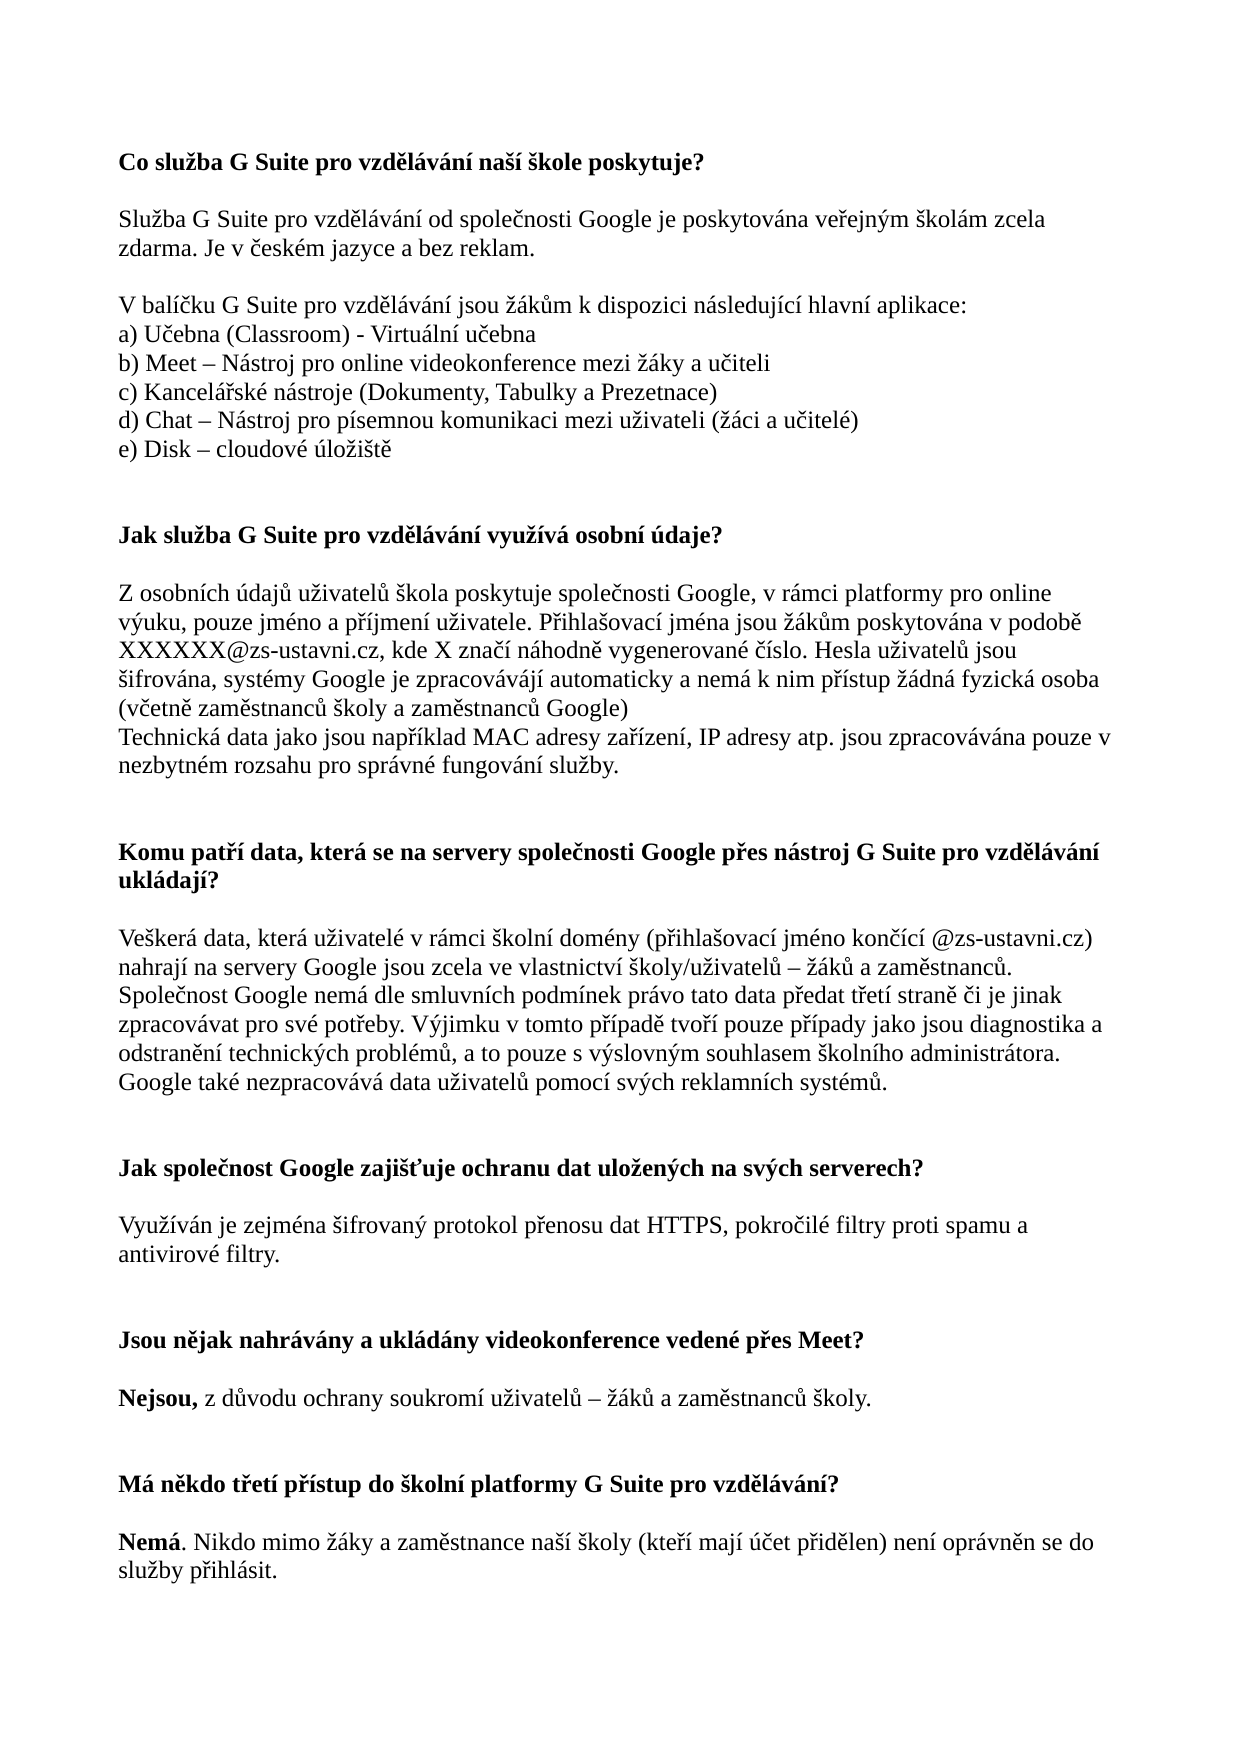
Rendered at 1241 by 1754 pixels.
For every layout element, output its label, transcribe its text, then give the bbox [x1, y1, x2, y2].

text c) Kancelářské nástroje (Dokumenty, Tabulky a Prezetnace) [118, 377, 1122, 406]
text Nejsou, z důvodu ochrany soukromí uživatelů – žáků a zaměstnanců školy. [118, 1383, 1122, 1412]
text Využíván je zejména šifrovaný protokol přenosu dat HTTPS, pokročilé filtry proti spamu a antivirové filtry. [118, 1211, 1122, 1268]
text Co služba G Suite pro vzdělávání naší škole poskytuje? [118, 147, 1122, 176]
text e) Disk – cloudové úložiště [118, 434, 1122, 463]
text Služba G Suite pro vzdělávání od společnosti Google je poskytována veřejným školám zcela zdarma. Je v českém jazyce a bez reklam. [118, 204, 1122, 262]
text Jak služba G Suite pro vzdělávání využívá osobní údaje? [118, 521, 1122, 549]
text V balíčku G Suite pro vzdělávání jsou žákům k dispozici následující hlavní aplikace: [118, 291, 1122, 319]
text Z osobních údajů uživatelů škola poskytuje společnosti Google, v rámci platformy pro online výuku, pouze jméno a příjmení uživatele. Přihlašovací jména jsou žákům poskytována v podobě XXXXXX@zs-ustavni.cz, kde X značí náhodně vygenerované číslo. Hesla uživatelů jsou šifrována, systémy Google je zpracovávájí automaticky a nemá k nim přístup žádná fyzická osoba (včetně zaměstnanců školy a zaměstnanců Google) [118, 578, 1122, 722]
text a) Učebna (Classroom) - Virtuální učebna [118, 319, 1122, 348]
text d) Chat – Nástroj pro písemnou komunikaci mezi uživateli (žáci a učitelé) [118, 406, 1122, 434]
text Veškerá data, která uživatelé v rámci školní domény (přihlašovací jméno končící @zs-ustavni.cz) nahrají na servery Google jsou zcela ve vlastnictví školy/uživatelů – žáků a zaměstnanců. Společnost Google nemá dle smluvních podmínek právo tato data předat třetí straně či je jinak zpracovávat pro své potřeby. Výjimku v tomto případě tvoří pouze případy jako jsou diagnostika a odstranění technických problémů, a to pouze s výslovným souhlasem školního administrátora. Google také nezpracovává data uživatelů pomocí svých reklamních systémů. [118, 923, 1122, 1096]
text Má někdo třetí přístup do školní platformy G Suite pro vzdělávání? [118, 1469, 1122, 1498]
text Komu patří data, která se na servery společnosti Google přes nástroj G Suite pro vzdělávání ukládají? [118, 837, 1122, 894]
text Nemá. Nikdo mimo žáky a zaměstnance naší školy (kteří mají účet přidělen) není oprávněn se do služby přihlásit. [118, 1527, 1122, 1584]
text Technická data jako jsou například MAC adresy zařízení, IP adresy atp. jsou zpracovávána pouze v nezbytném rozsahu pro správné fungování služby. [118, 722, 1122, 779]
text Jak společnost Google zajišťuje ochranu dat uložených na svých serverech? [118, 1153, 1122, 1182]
text b) Meet – Nástroj pro online videokonference mezi žáky a učiteli [118, 348, 1122, 377]
text Jsou nějak nahrávány a ukládány videokonference vedené přes Meet? [118, 1326, 1122, 1354]
